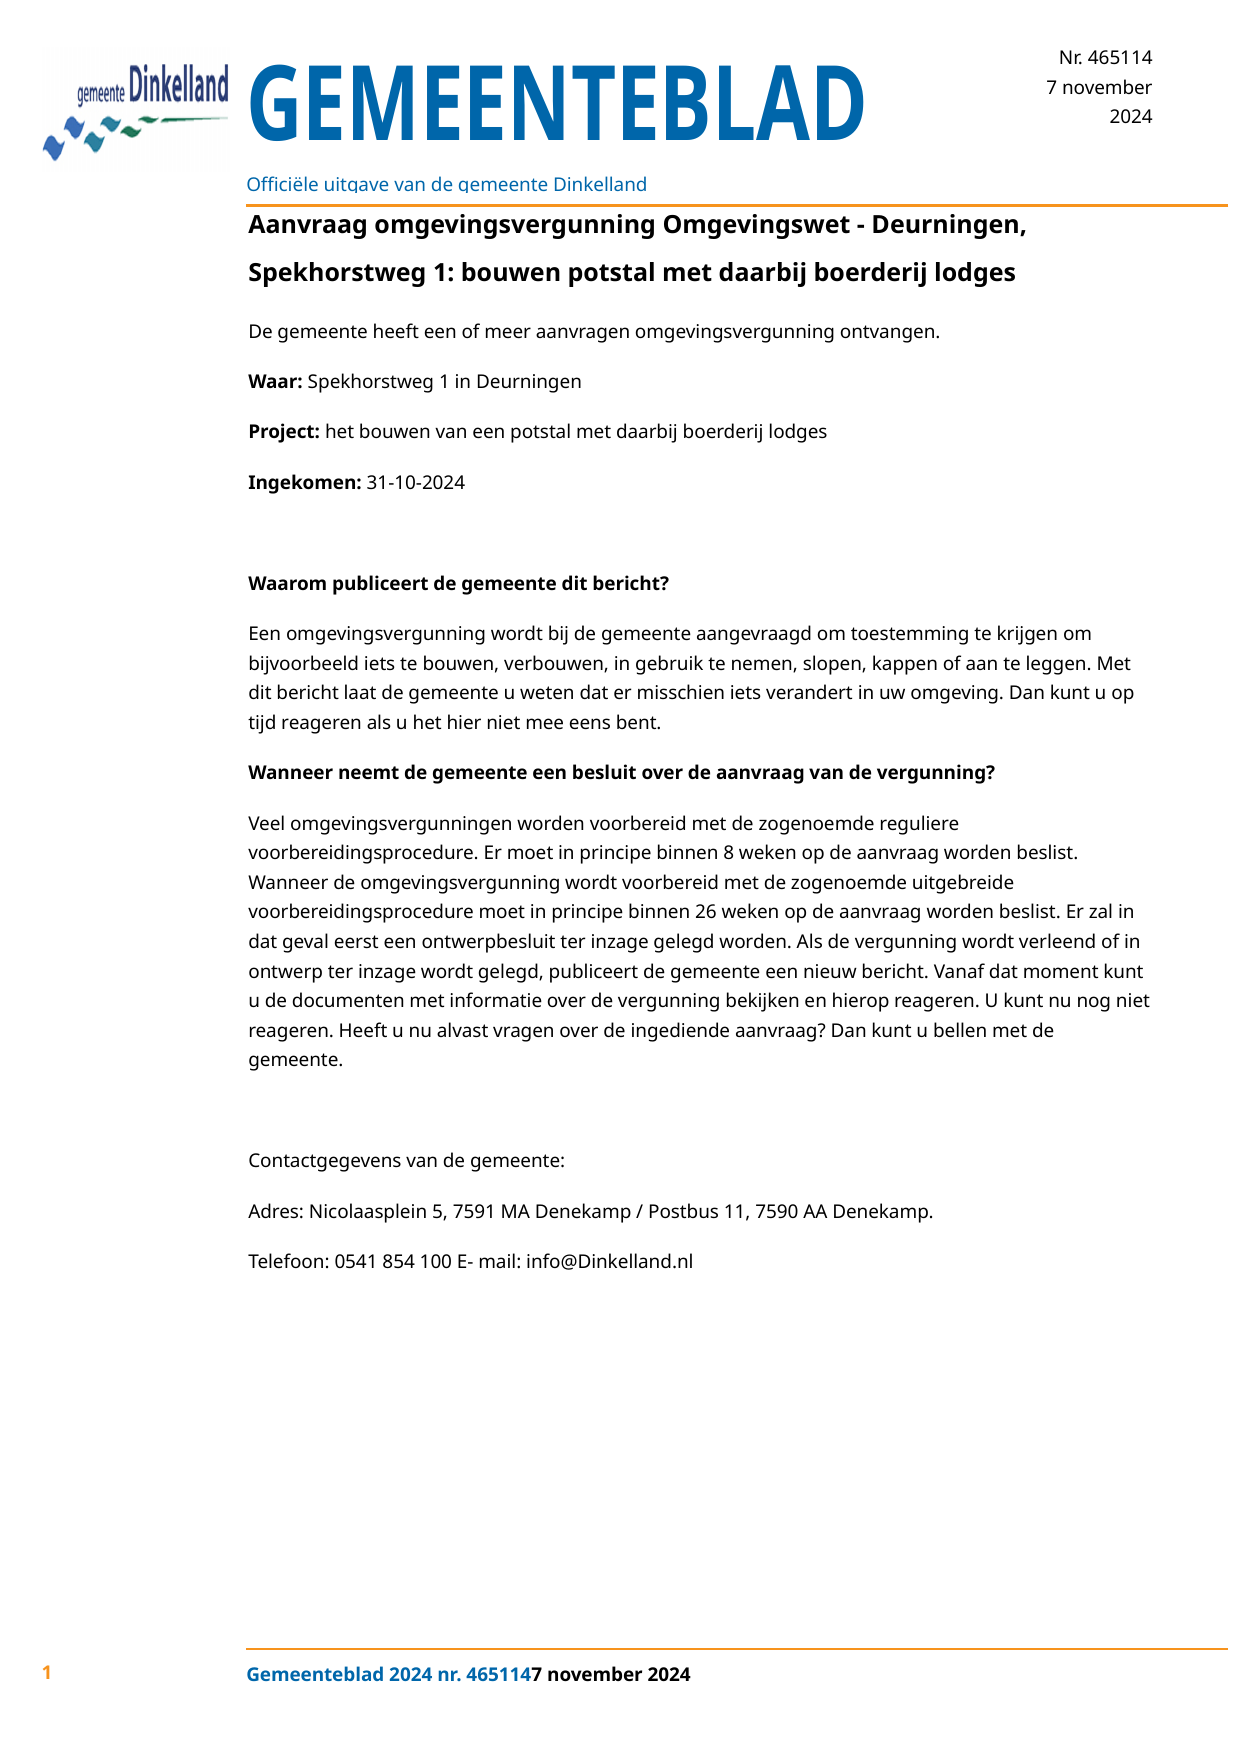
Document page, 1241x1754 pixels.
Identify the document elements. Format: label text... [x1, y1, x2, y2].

text Aanvraag omgevingsvergunning Omgevingswet - Deurningen, Spekhorstweg 1: bouwen potstal met daarbij boerderij lodges [248, 207, 1152, 288]
text Wanneer neemt de gemeente een besluit over de aanvraag van de vergunning? [248, 759, 1152, 785]
text Veel omgevingsvergunningen worden voorbereid met de zogenoemde reguliere voorbereidingsprocedure. Er moet in principe binnen 8 weken op de aanvraag worden beslist. Wanneer de omgevingsvergunning wordt voorbereid met de zogenoemde uitgebreide voorbereidingsprocedure moet in principe binnen 26 weken op de aanvraag worden beslist. Er zal in dat geval eerst een ontwerpbesluit ter inzage gelegd worden. Als de vergunning wordt verleend of in ontwerp ter inzage wordt gelegd, publiceert de gemeente een nieuw bericht. Vanaf dat moment kunt u de documenten met informatie over de vergunning bekijken en hierop reageren. U kunt nu nog niet reageren. Heeft u nu alvast vragen over de ingediende aanvraag? Dan kunt u bellen met de gemeente. [248, 810, 1152, 1072]
text Een omgevingsvergunning wordt bij de gemeente aangevraagd om toestemming te krijgen om bijvoorbeeld iets te bouwen, verbouwen, in gebruik te nemen, slopen, kappen of aan te leggen. Met dit bericht laat de gemeente u weten dat er misschien iets verandert in uw omgeving. Dan kunt u op tijd reageren als u het hier niet mee eens bent. [248, 620, 1152, 735]
text Adres: Nicolaasplein 5, 7591 MA Denekamp / Postbus 11, 7590 AA Denekamp. [248, 1198, 1152, 1224]
text Waarom publiceert de gemeente dit bericht? [248, 570, 1152, 596]
text De gemeente heeft een of meer aanvragen omgevingsvergunning ontvangen. [248, 318, 1152, 344]
text Ingekomen: 31-10-2024 [248, 469, 1152, 495]
text Telefoon: 0541 854 100 E- mail: info@Dinkelland.nl [248, 1248, 1152, 1274]
text Contactgegevens van de gemeente: [248, 1147, 1152, 1173]
picture [41, 47, 231, 172]
text Project: het bouwen van een potstal met daarbij boerderij lodges [248, 419, 1152, 444]
text Waar: Spekhorstweg 1 in Deurningen [248, 368, 1152, 394]
